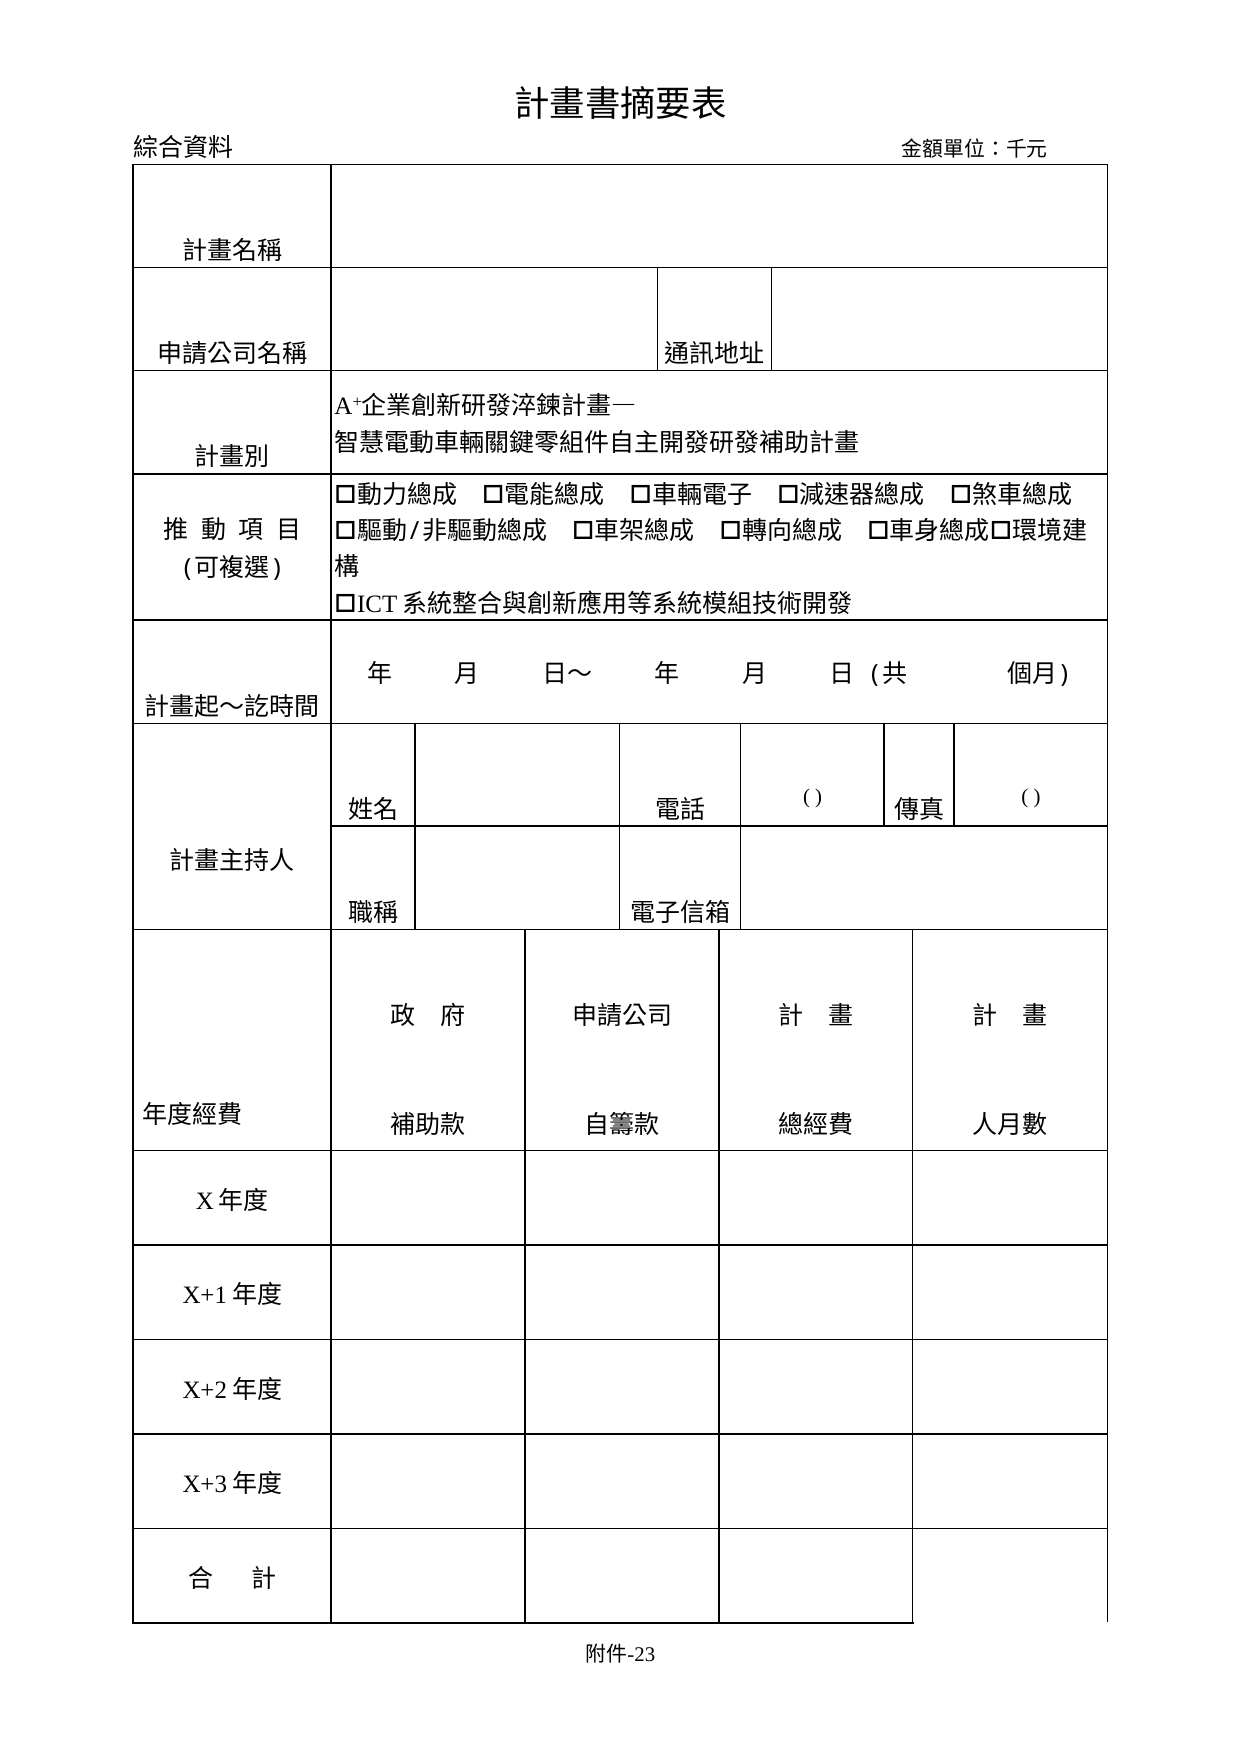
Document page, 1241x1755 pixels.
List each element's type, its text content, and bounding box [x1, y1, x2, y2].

table_header 計畫名稱 [134, 165, 330, 267]
table_cell 申請公司名稱 [134, 268, 330, 370]
table_cell [526, 1246, 718, 1338]
table_cell [526, 1435, 718, 1527]
table_cell ( ) [741, 724, 883, 825]
table_cell 申請公司 自籌款 [526, 930, 718, 1149]
table_cell ( ) [955, 724, 1107, 825]
table_cell 推 動 項 目 (可複選) [134, 475, 330, 619]
table_cell X+3年度 [134, 1435, 330, 1527]
table_cell [913, 1246, 1107, 1338]
text 綜合資料 金額單位：千元 [133, 126, 1107, 164]
table_cell [526, 1340, 718, 1433]
table_cell 電子信箱 [620, 827, 740, 928]
table_cell 計 畫 人月數 [913, 930, 1107, 1149]
table_cell [332, 1246, 524, 1338]
table_cell 姓名 [332, 724, 414, 825]
table_cell 計畫別 [134, 371, 330, 473]
table_cell 年度經費 [134, 930, 330, 1149]
table_cell X+2年度 [134, 1340, 330, 1433]
text 計畫書摘要表 [133, 75, 1107, 126]
table_cell 電話 [620, 724, 740, 825]
table_cell A+企業創新研發淬鍊計畫— 智慧電動車輛關鍵零組件自主開發研發補助計畫 [332, 371, 1107, 473]
table_cell [913, 1529, 1107, 1622]
table_cell 計畫起～訖時間 [134, 621, 330, 722]
table_cell 通訊地址 [658, 268, 771, 370]
table_cell [720, 1151, 912, 1244]
table_cell [741, 827, 1107, 928]
table_cell [526, 1151, 718, 1244]
table_cell 年 月 日～ 年 月 日 (共 個月) [332, 621, 1107, 722]
table_cell [913, 1151, 1107, 1244]
table_cell [720, 1340, 912, 1433]
table_cell 政 府 補助款 [332, 930, 524, 1149]
table_cell 計畫主持人 [134, 724, 330, 928]
table_cell [332, 1151, 524, 1244]
table_header [332, 165, 1107, 267]
table_cell [526, 1529, 718, 1622]
table_cell [332, 268, 657, 370]
table_cell 職稱 [332, 827, 414, 928]
table_cell X年度 [134, 1151, 330, 1244]
table_cell 動力總成 電能總成 車輛電子 減速器總成 煞車總成 驅動/非驅動總成 車架總成 轉向總成 車身總成環境建構 ICT系統整合與創新應用等系統模組技術開發 [332, 475, 1107, 619]
table_cell [416, 724, 619, 825]
table_cell [772, 268, 1107, 370]
table_cell [720, 1529, 912, 1622]
table_cell 合 計 [134, 1529, 330, 1622]
table_cell [416, 827, 619, 928]
table_cell [332, 1529, 524, 1622]
table_cell 傳真 [885, 724, 953, 825]
table_cell X+1年度 [134, 1246, 330, 1338]
table_cell [913, 1340, 1107, 1433]
table_cell [332, 1340, 524, 1433]
table_cell 計 畫 總經費 [720, 930, 912, 1149]
table_cell [332, 1435, 524, 1527]
table_cell [720, 1435, 912, 1527]
table_cell [913, 1435, 1107, 1527]
table_cell [720, 1246, 912, 1338]
